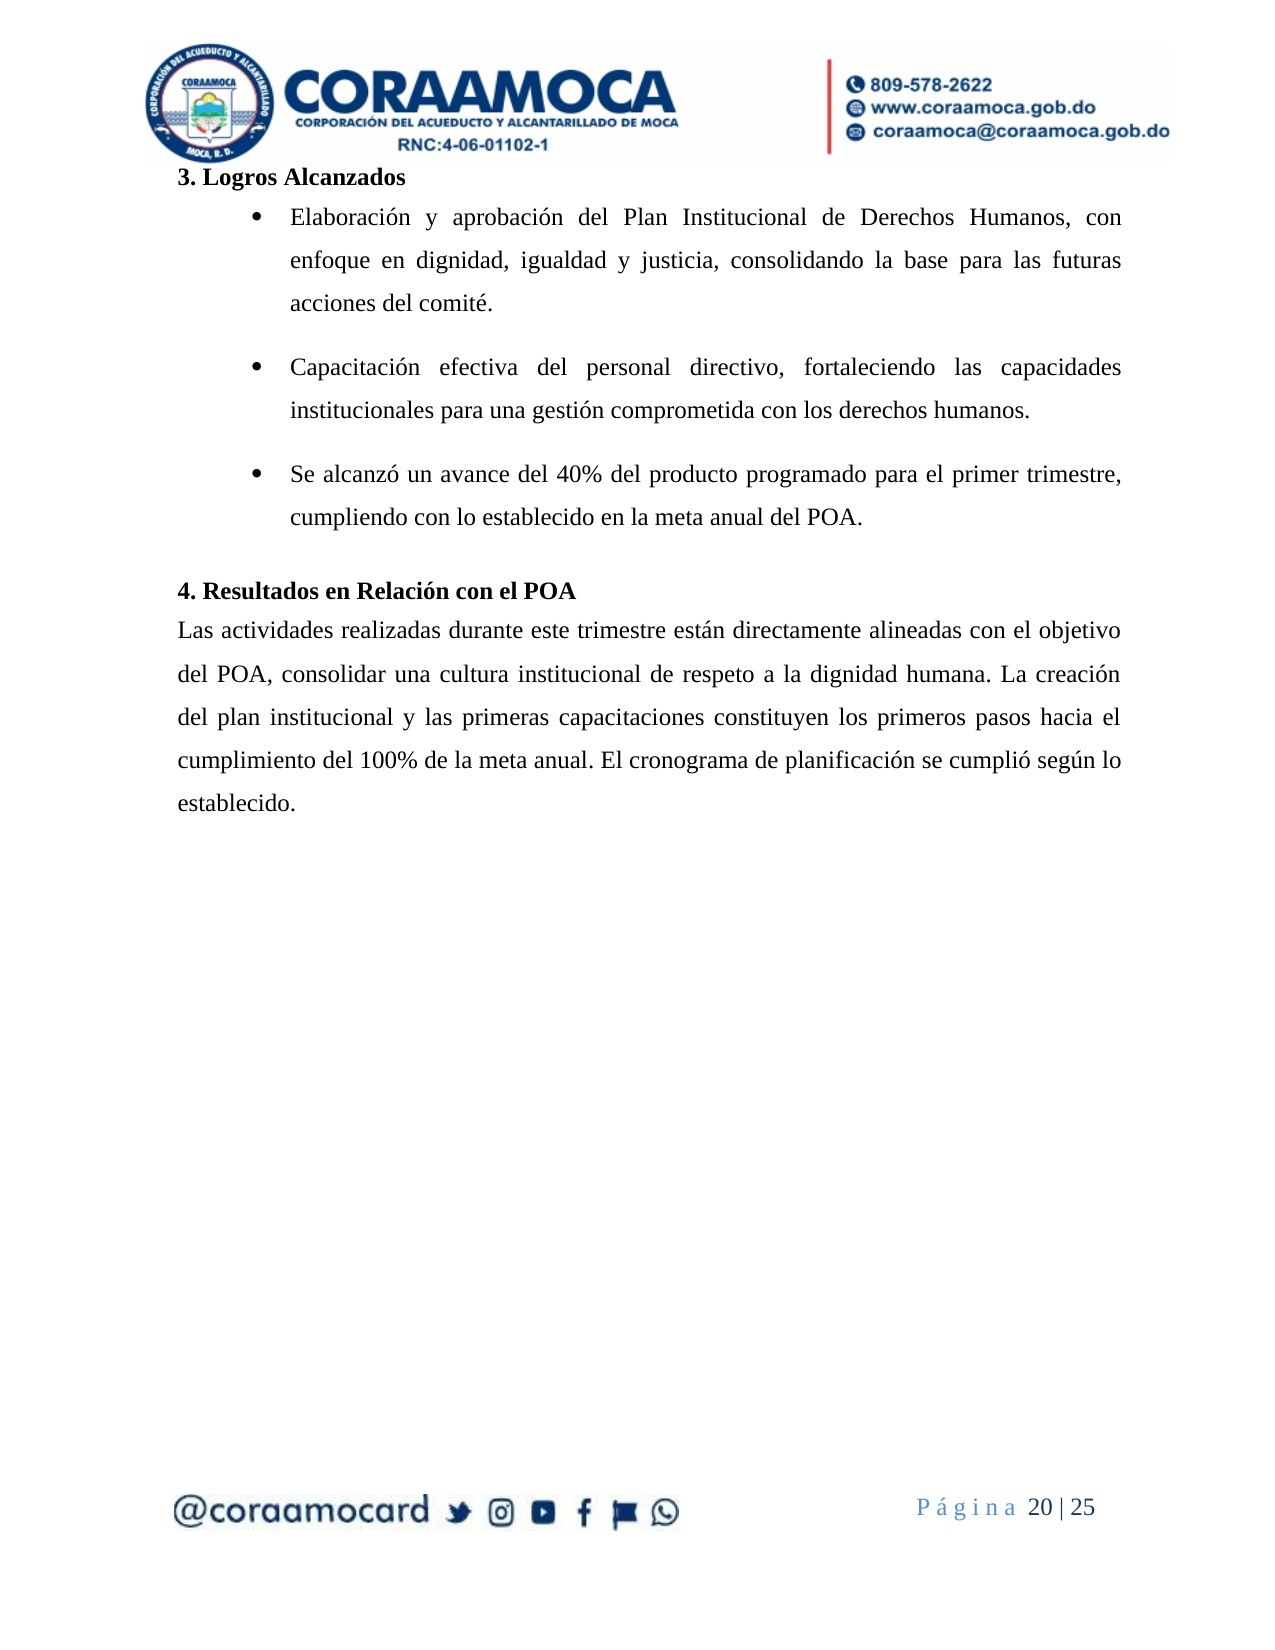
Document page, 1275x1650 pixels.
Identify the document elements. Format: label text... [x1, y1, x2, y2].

list Se alcanzó un avance del 40% del producto programado para el primer trimestre, cumpliendo con lo establecido en la meta anual del POA. [252, 459, 1122, 531]
text 4. Resultados en Relación con el POA [177, 576, 1122, 605]
list Capacitación efectiva del personal directivo, fortaleciendo las capacidades institucionales para una gestión comprometida con los derechos humanos. [252, 352, 1122, 424]
list Elaboración y aprobación del Plan Institucional de Derechos Humanos, con enfoque en dignidad, igualdad y justicia, consolidando la base para las futuras acciones del comité. [252, 202, 1122, 317]
text Las actividades realizadas durante este trimestre están directamente alineadas con el objetivo del POA, consolidar una cultura institucional de respeto a la dignidad humana. La creación del plan institucional y las primeras capacitaciones constituyen los primeros pasos hacia el cumplimiento del 100% de la meta anual. El cronograma de planificación se cumplió según lo establecido. [177, 616, 1122, 817]
text 3. Logros Alcanzados [177, 164, 1122, 191]
